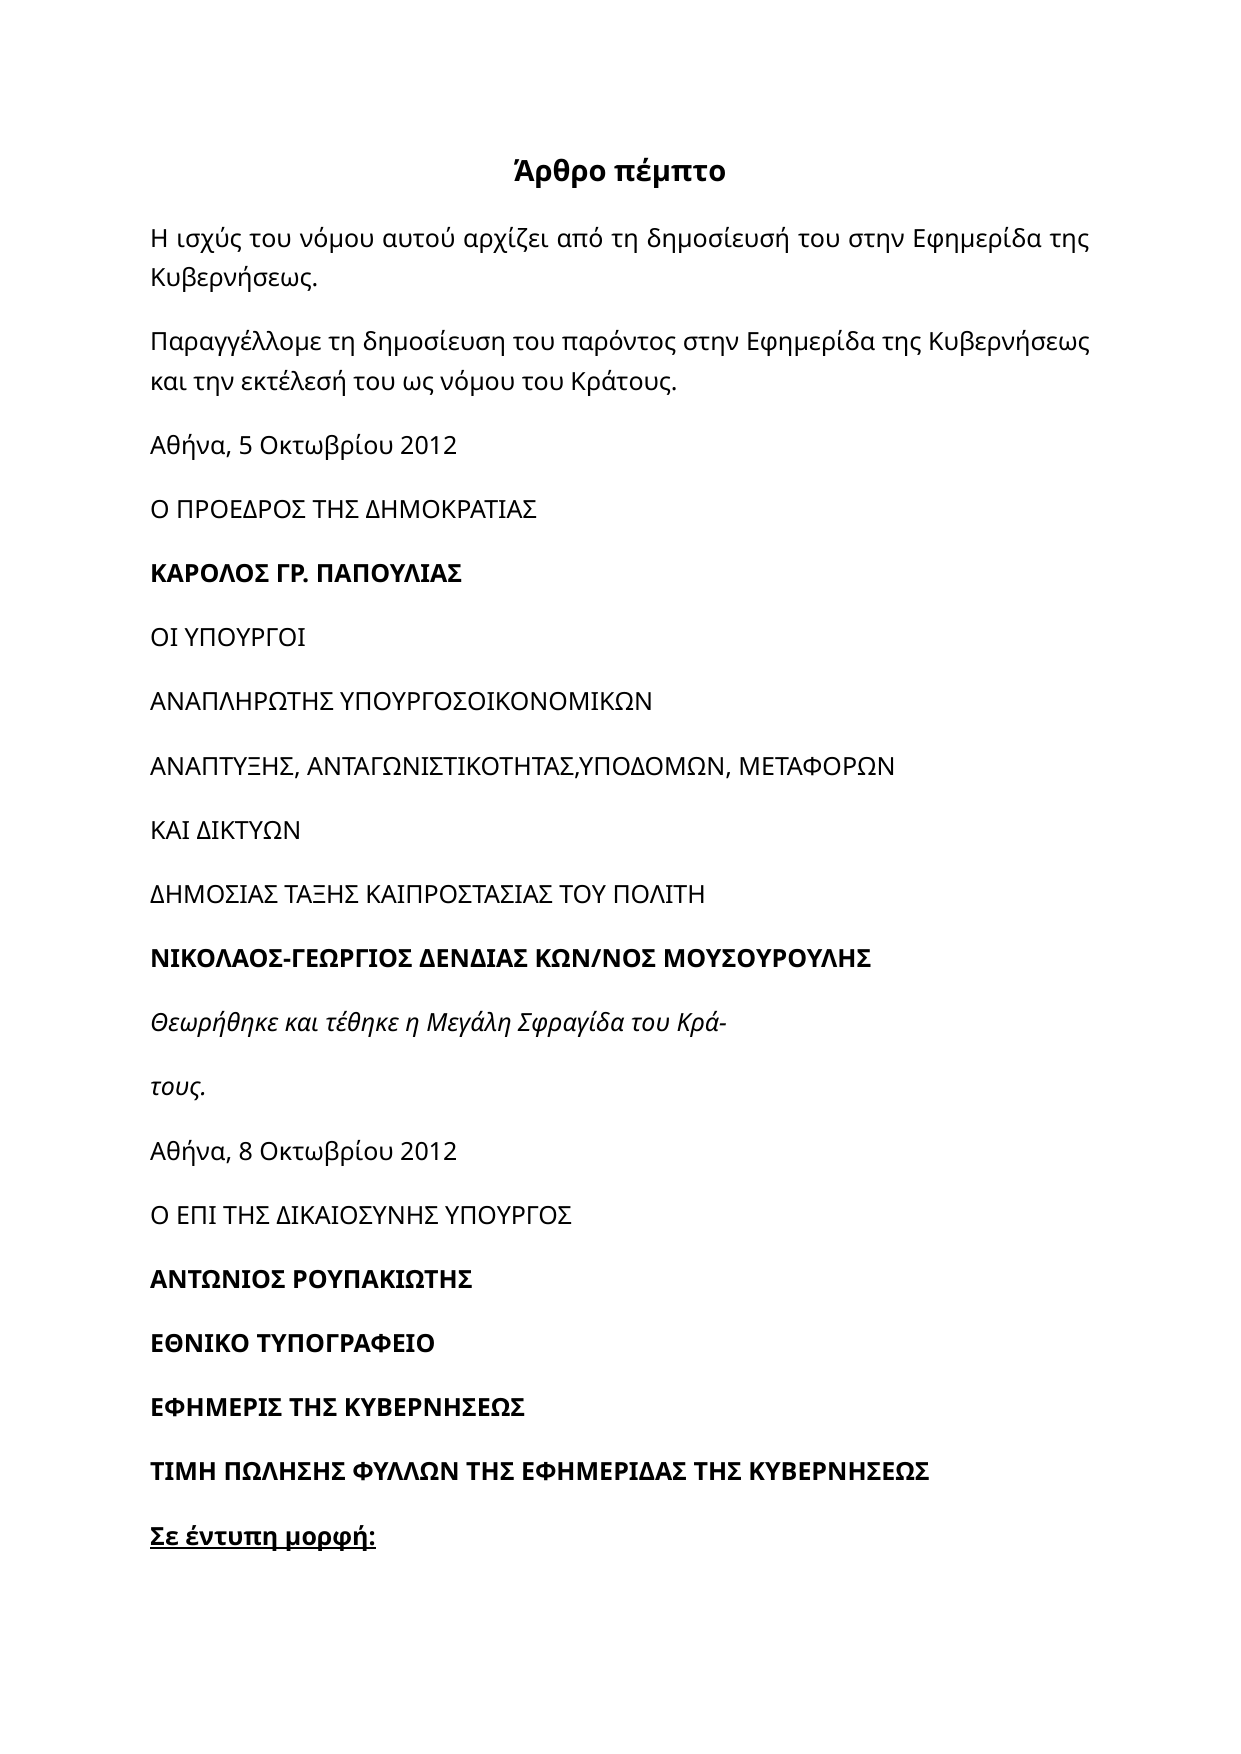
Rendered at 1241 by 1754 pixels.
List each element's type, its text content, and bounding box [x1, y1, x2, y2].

subtitle Άρθρο πέμπτο [150, 150, 1090, 190]
text Θεωρήθηκε και τέθηκε η Μεγάλη Σφραγίδα του Κρά- [150, 1005, 1090, 1039]
text ΚΑΙ ΔΙΚΤΥΩΝ [150, 812, 1090, 846]
text ΝΙΚΟΛΑΟΣ-ΓΕΩΡΓΙΟΣ ΔΕΝΔΙΑΣ ΚΩΝ/ΝΟΣ ΜΟΥΣΟΥΡΟΥΛΗΣ [150, 941, 1090, 975]
text Αθήνα, 8 Οκτωβρίου 2012 [150, 1133, 1090, 1167]
text Η ισχύς του νόμου αυτού αρχίζει από τη δημοσίευσή του στην Εφημερίδα της Κυβερνήσεως. [150, 221, 1090, 294]
text Ο ΠΡΟΕΔΡΟΣ ΤΗΣ ΔΗΜΟΚΡΑΤΙΑΣ [150, 491, 1090, 526]
text ΔΗΜΟΣΙΑΣ ΤΑΞΗΣ ΚΑΙΠΡΟΣΤΑΣΙΑΣ ΤΟΥ ΠΟΛΙΤΗ [150, 876, 1090, 911]
text ΤΙΜΗ ΠΩΛΗΣΗΣ ΦΥΛΛΩΝ ΤΗΣ ΕΦΗΜΕΡΙΔΑΣ ΤΗΣ ΚΥΒΕΡΝΗΣΕΩΣ [150, 1454, 1090, 1488]
text Σε έντυπη μορφή: [150, 1518, 1090, 1552]
text ΕΘΝΙΚΟ ΤΥΠΟΓΡΑΦΕΙΟ [150, 1326, 1090, 1360]
text Αθήνα, 5 Οκτωβρίου 2012 [150, 427, 1090, 461]
text ΕΦΗΜΕΡΙΣ ΤΗΣ ΚΥΒΕΡΝΗΣΕΩΣ [150, 1390, 1090, 1424]
text τους. [150, 1069, 1090, 1103]
text ΑΝΑΠΛΗΡΩΤΗΣ ΥΠΟΥΡΓΟΣΟΙΚΟΝΟΜΙΚΩΝ [150, 684, 1090, 718]
text ΑΝΑΠΤΥΞΗΣ, ΑΝΤΑΓΩΝΙΣΤΙΚΟΤΗΤΑΣ,ΥΠΟΔΟΜΩΝ, ΜΕΤΑΦΟΡΩΝ [150, 748, 1090, 782]
text Ο ΕΠΙ ΤΗΣ ΔΙΚΑΙΟΣΥΝΗΣ ΥΠΟΥΡΓΟΣ [150, 1197, 1090, 1231]
text ΑΝΤΩΝΙΟΣ ΡΟΥΠΑΚΙΩΤΗΣ [150, 1261, 1090, 1296]
text ΚΑΡΟΛΟΣ ΓΡ. ΠΑΠΟΥΛΙΑΣ [150, 556, 1090, 590]
text ΟΙ ΥΠΟΥΡΓΟΙ [150, 620, 1090, 654]
text Παραγγέλλομε τη δημοσίευση του παρόντος στην Εφημερίδα της Κυβερνήσεως και την εκτέλεσή του ως νόμου του Κράτους. [150, 324, 1090, 397]
